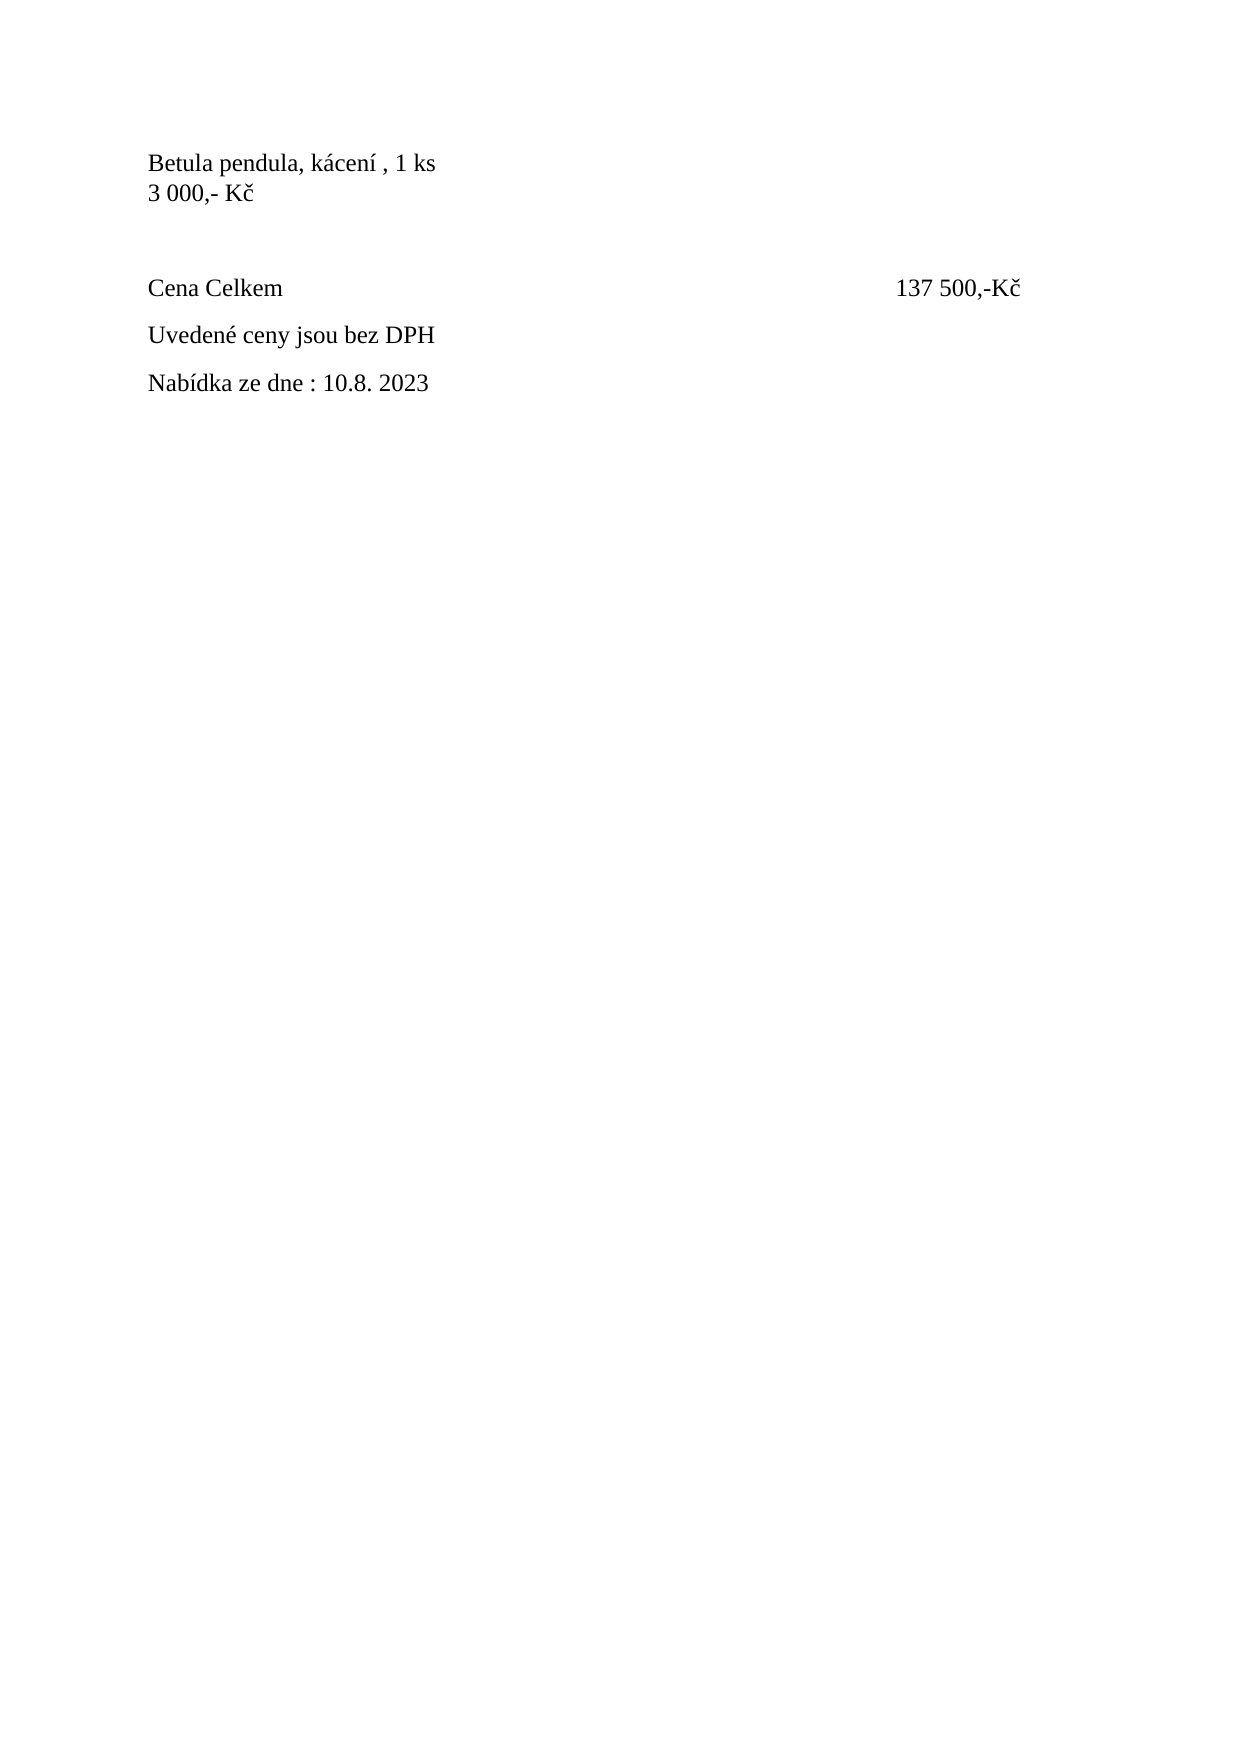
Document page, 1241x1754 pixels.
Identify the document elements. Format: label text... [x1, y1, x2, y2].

text Nabídka ze dne : 10.8. 2023 [148, 368, 1093, 397]
text Uvedené ceny jsou bez DPH [148, 321, 1093, 349]
text Betula pendula, kácení , 1 ks 3 000,- Kč [148, 148, 1093, 207]
text Cena Celkem 137 500,-Kč [148, 273, 1093, 302]
